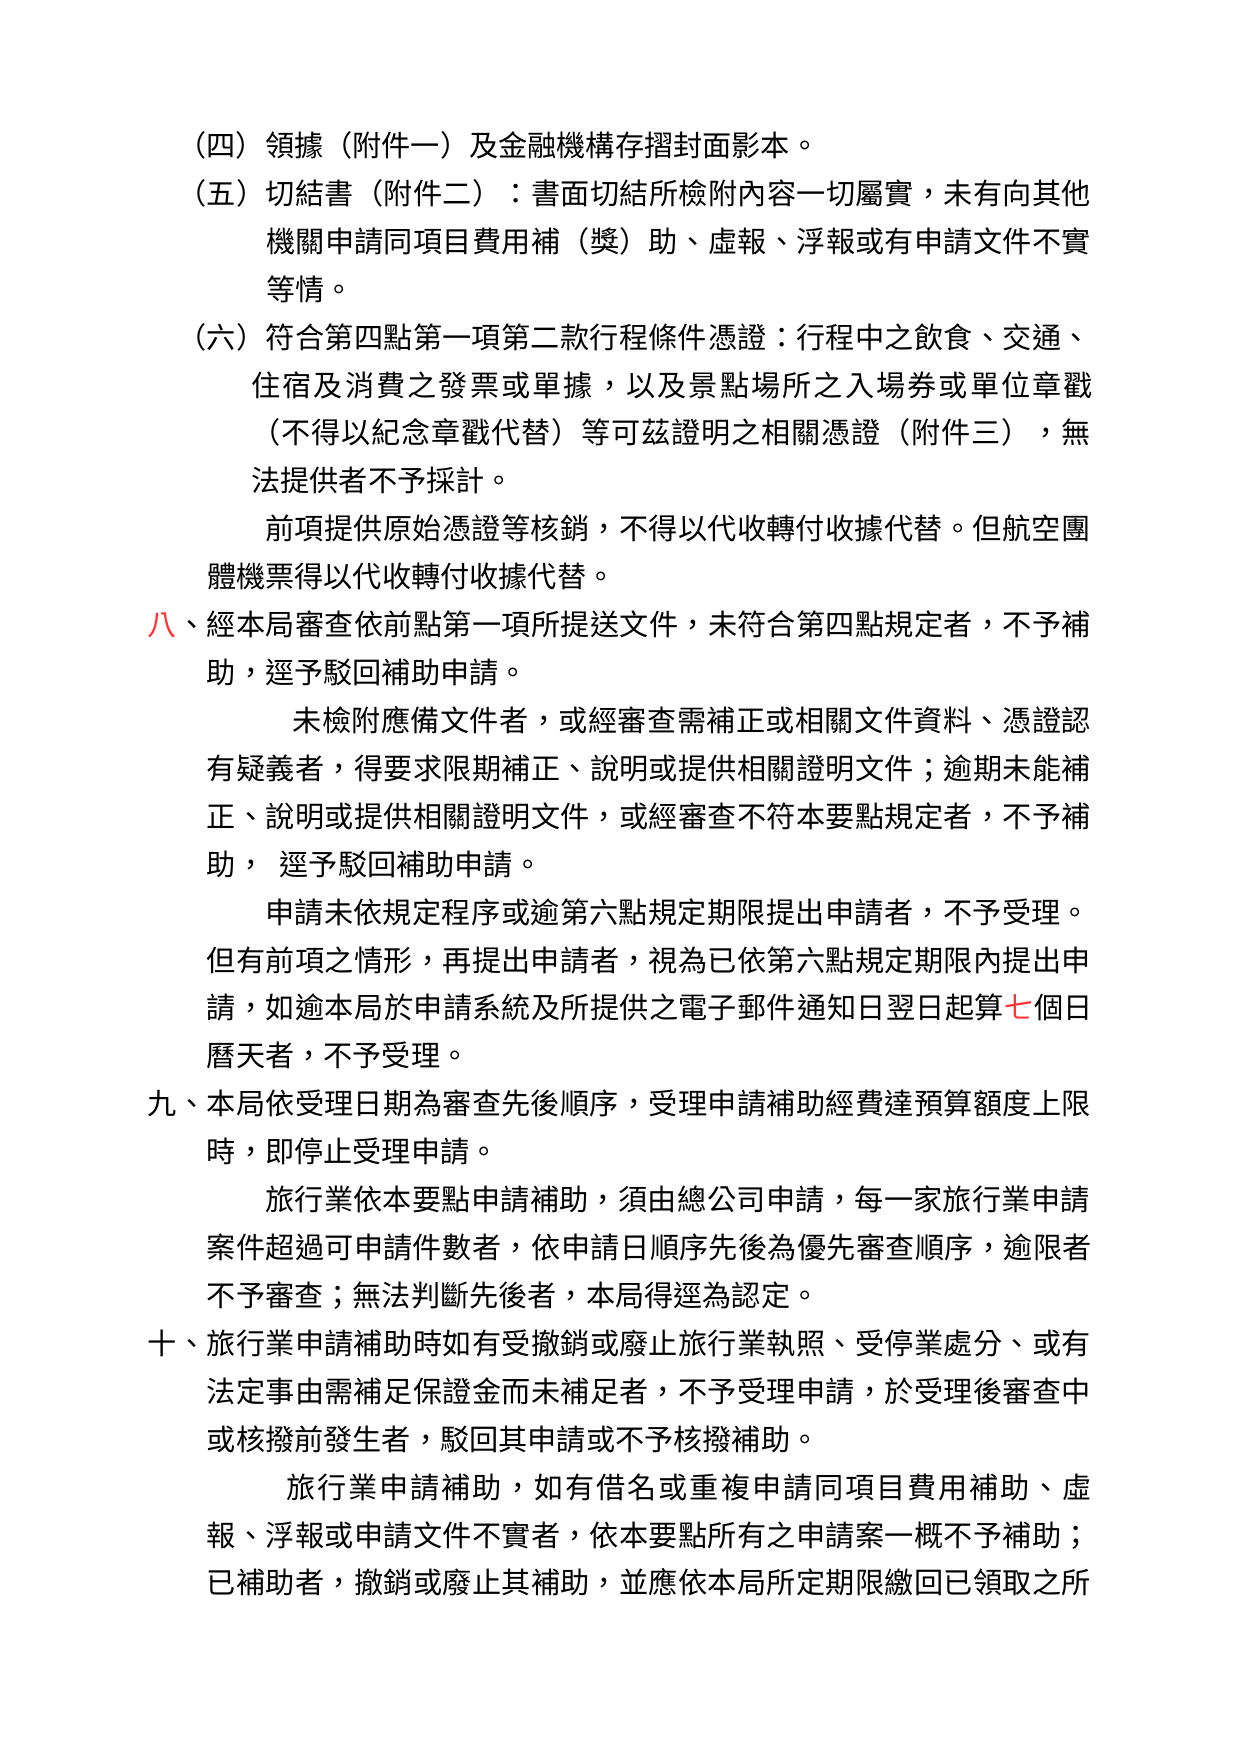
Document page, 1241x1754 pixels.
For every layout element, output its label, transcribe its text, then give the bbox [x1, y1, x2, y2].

text （五）切結書（附件二）：書面切結所檢附內容一切屬實，未有向其他機關申請同項目費用補（獎）助、虛報、浮報或有申請文件不實等情。 [177, 166, 1093, 310]
text 八、經本局審查依前點第一項所提送文件，未符合第四點規定者，不予補助，逕予駁回補助申請。 [148, 597, 1093, 693]
text 十、旅行業申請補助時如有受撤銷或廢止旅行業執照、受停業處分、或有法定事由需補足保證金而未補足者，不予受理申請，於受理後審查中或核撥前發生者，駁回其申請或不予核撥補助。 旅行業申請補助，如有借名或重複申請同項目費用補助、虛報、浮報或申請文件不實者，依本要點所有之申請案一概不予補助；已補助者，撤銷或廢止其補助，並應依本局所定期限繳回已領取之所 [148, 1316, 1093, 1603]
text （六）符合第四點第一項第二款行程條件憑證：行程中之飲食、交通、住宿及消費之發票或單據，以及景點場所之入場券或單位章戳（不得以紀念章戳代替）等可茲證明之相關憑證（附件三），無法提供者不予採計。 [177, 310, 1093, 501]
text 未檢附應備文件者，或經審查需補正或相關文件資料、憑證認有疑義者，得要求限期補正、說明或提供相關證明文件；逾期未能補正、說明或提供相關證明文件，或經審查不符本要點規定者，不予補助， 逕予駁回補助申請。 [148, 693, 1093, 885]
text （四）領據（附件一）及金融機構存摺封面影本。 [177, 118, 1093, 166]
text 旅行業依本要點申請補助，須由總公司申請，每一家旅行業申請案件超過可申請件數者，依申請日順序先後為優先審查順序，逾限者不予審查；無法判斷先後者，本局得逕為認定。 [207, 1172, 1093, 1316]
text 前項提供原始憑證等核銷，不得以代收轉付收據代替。但航空團體機票得以代收轉付收據代替。 [207, 501, 1093, 597]
text 九、本局依受理日期為審查先後順序，受理申請補助經費達預算額度上限時，即停止受理申請。 [148, 1076, 1093, 1172]
text 申請未依規定程序或逾第六點規定期限提出申請者，不予受理。但有前項之情形，再提出申請者，視為已依第六點規定期限內提出申請，如逾本局於申請系統及所提供之電子郵件通知日翌日起算七個日曆天者，不予受理。 [207, 885, 1093, 1076]
